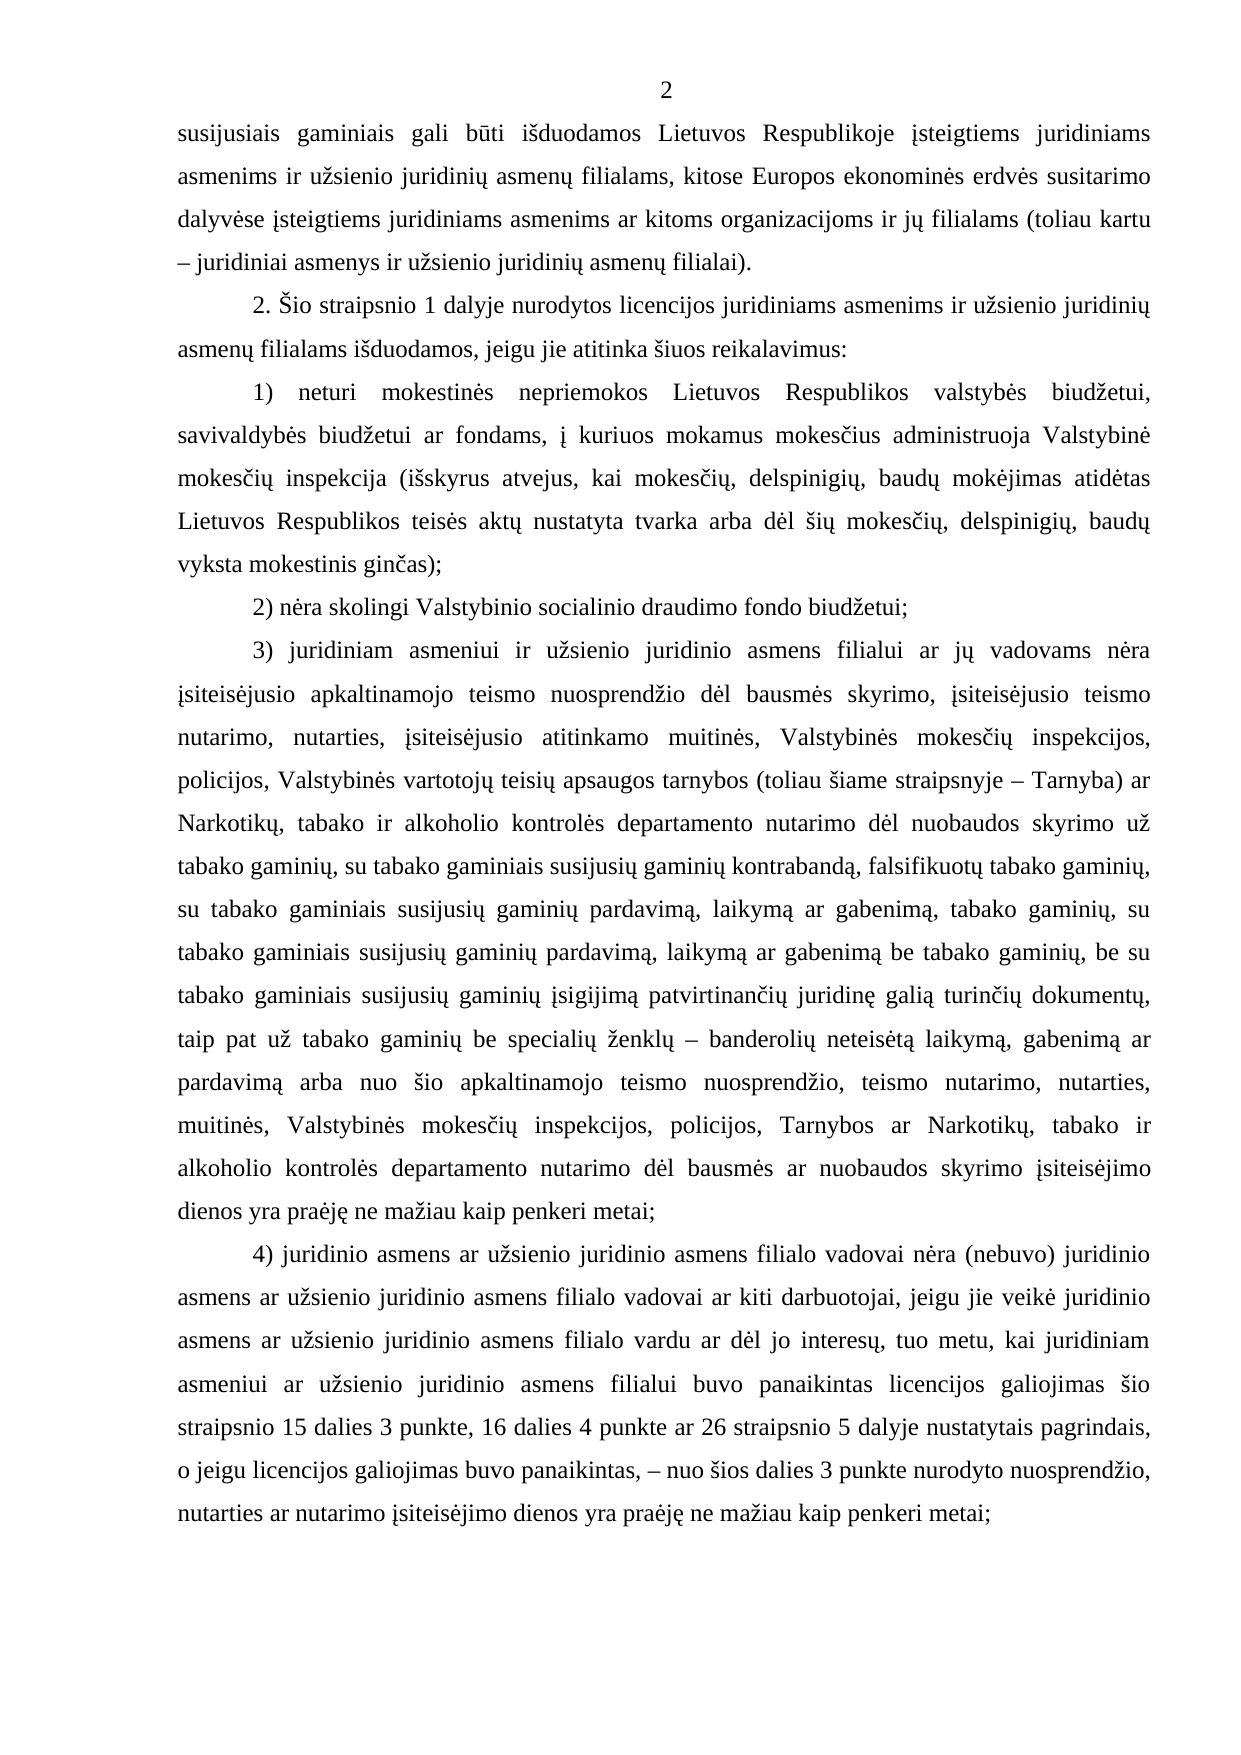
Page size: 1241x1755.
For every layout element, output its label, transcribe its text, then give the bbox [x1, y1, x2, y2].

text 3) juridiniam asmeniui ir užsienio juridinio asmens filialui ar jų vadovams nėra įsiteisėjusio apkaltinamojo teismo nuosprendžio dėl bausmės skyrimo, įsiteisėjusio teismo nutarimo, nutarties, įsiteisėjusio atitinkamo muitinės, Valstybinės mokesčių inspekcijos, policijos, Valstybinės vartotojų teisių apsaugos tarnybos (toliau šiame straipsnyje – Tarnyba) ar Narkotikų, tabako ir alkoholio kontrolės departamento nutarimo dėl nuobaudos skyrimo už tabako gaminių, su tabako gaminiais susijusių gaminių kontrabandą, falsifikuotų tabako gaminių, su tabako gaminiais susijusių gaminių pardavimą, laikymą ar gabenimą, tabako gaminių, su tabako gaminiais susijusių gaminių pardavimą, laikymą ar gabenimą be tabako gaminių, be su tabako gaminiais susijusių gaminių įsigijimą patvirtinančių juridinę galią turinčių dokumentų, taip pat už tabako gaminių be specialių ženklų – banderolių neteisėtą laikymą, gabenimą ar pardavimą arba nuo šio apkaltinamojo teismo nuosprendžio, teismo nutarimo, nutarties, muitinės, Valstybinės mokesčių inspekcijos, policijos, Tarnybos ar Narkotikų, tabako ir alkoholio kontrolės departamento nutarimo dėl bausmės ar nuobaudos skyrimo įsiteisėjimo dienos yra praėję ne mažiau kaip penkeri metai; [177, 636, 1152, 1225]
text 1) neturi mokestinės nepriemokos Lietuvos Respublikos valstybės biudžetui, savivaldybės biudžetui ar fondams, į kuriuos mokamus mokesčius administruoja Valstybinė mokesčių inspekcija (išskyrus atvejus, kai mokesčių, delspinigių, baudų mokėjimas atidėtas Lietuvos Respublikos teisės aktų nustatyta tvarka arba dėl šių mokesčių, delspinigių, baudų vyksta mokestinis ginčas); [177, 377, 1152, 578]
text 2. Šio straipsnio 1 dalyje nurodytos licencijos juridiniams asmenims ir užsienio juridinių asmenų filialams išduodamos, jeigu jie atitinka šiuos reikalavimus: [177, 291, 1152, 362]
text susijusiais gaminiais gali būti išduodamos Lietuvos Respublikoje įsteigtiems juridiniams asmenims ir užsienio juridinių asmenų filialams, kitose Europos ekonominės erdvės susitarimo dalyvėse įsteigtiems juridiniams asmenims ar kitoms organizacijoms ir jų filialams (toliau kartu – juridiniai asmenys ir užsienio juridinių asmenų filialai). [177, 118, 1152, 276]
text 2) nėra skolingi Valstybinio socialinio draudimo fondo biudžetui; [177, 592, 1152, 621]
text 4) juridinio asmens ar užsienio juridinio asmens filialo vadovai nėra (nebuvo) juridinio asmens ar užsienio juridinio asmens filialo vadovai ar kiti darbuotojai, jeigu jie veikė juridinio asmens ar užsienio juridinio asmens filialo vardu ar dėl jo interesų, tuo metu, kai juridiniam asmeniui ar užsienio juridinio asmens filialui buvo panaikintas licencijos galiojimas šio straipsnio 15 dalies 3 punkte, 16 dalies 4 punkte ar 26 straipsnio 5 dalyje nustatytais pagrindais, o jeigu licencijos galiojimas buvo panaikintas, – nuo šios dalies 3 punkte nurodyto nuosprendžio, nutarties ar nutarimo įsiteisėjimo dienos yra praėję ne mažiau kaip penkeri metai; [177, 1239, 1152, 1527]
